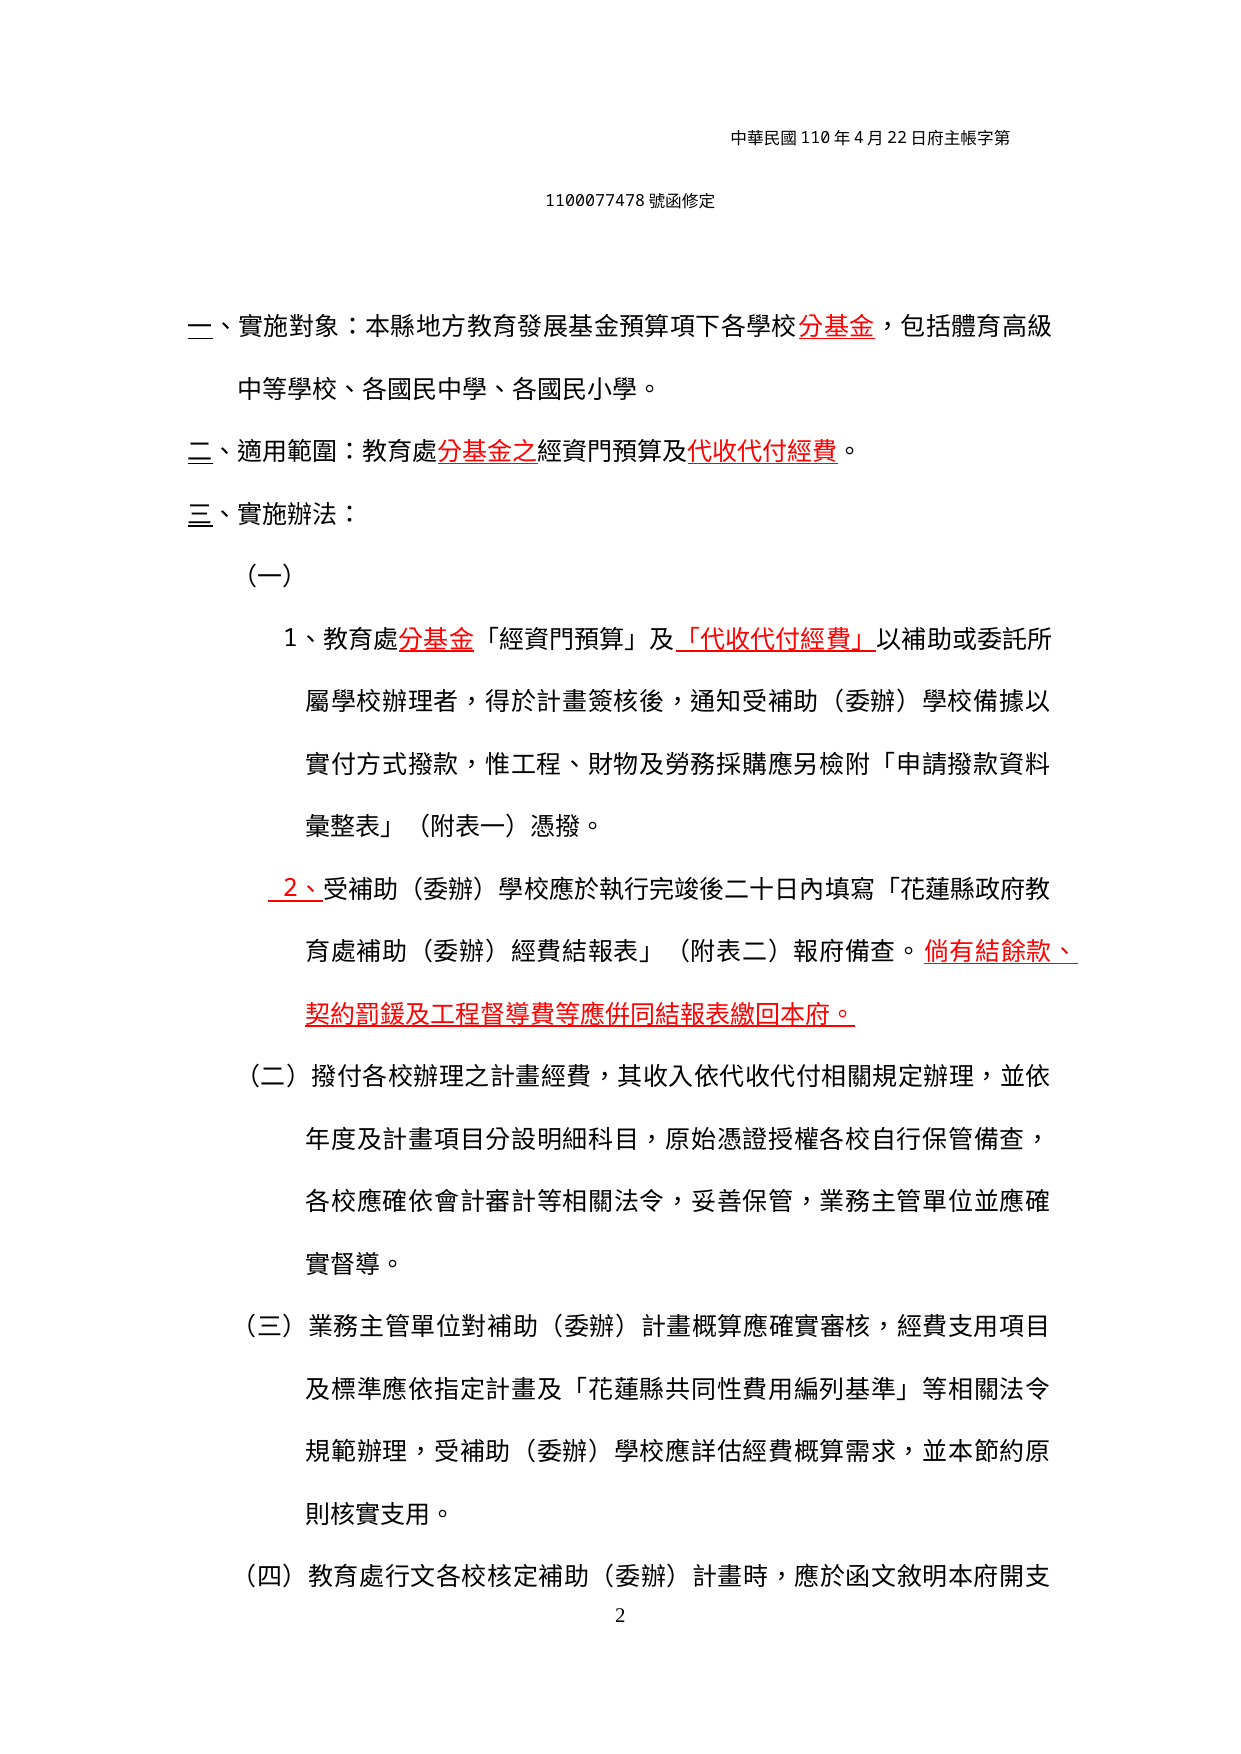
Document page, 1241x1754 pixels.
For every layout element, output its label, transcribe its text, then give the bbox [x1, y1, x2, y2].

text 一、實施對象：本縣地方教育發展基金預算項下各學校分基金，包括體育高級中等學校、各國民中學、各國民小學。 [187, 283, 1053, 408]
text 二、適用範圍：教育處分基金之經資門預算及代收代付經費。 [187, 408, 1053, 471]
text 中華民國110年4月22日府主帳字第1100077478號函修定 [187, 96, 1053, 221]
text （一） [217, 533, 1053, 596]
text （四）教育處行文各校核定補助（委辦）計畫時，應於函文敘明本府開支 [215, 1533, 1053, 1596]
text 2、受補助（委辦）學校應於執行完竣後二十日內填寫「花蓮縣政府教育處補助（委辦）經費結報表」（附表二）報府備查。倘有結餘款、契約罰鍰及工程督導費等應倂同結報表繳回本府。 [192, 846, 1053, 1033]
text （二）撥付各校辦理之計畫經費，其收入依代收代付相關規定辦理，並依年度及計畫項目分設明細科目，原始憑證授權各校自行保管備查，各校應確依會計審計等相關法令，妥善保管，業務主管單位並應確實督導。 [187, 1033, 1053, 1283]
text 三、實施辦法： [187, 471, 1053, 533]
text 1、教育處分基金「經資門預算」及「代收代付經費」以補助或委託所屬學校辦理者，得於計畫簽核後，通知受補助（委辦）學校備據以實付方式撥款，惟工程、財物及勞務採購應另檢附「申請撥款資料彙整表」（附表一）憑撥。 [192, 596, 1053, 846]
text （三）業務主管單位對補助（委辦）計畫概算應確實審核，經費支用項目及標準應依指定計畫及「花蓮縣共同性費用編列基準」等相關法令規範辦理，受補助（委辦）學校應詳估經費概算需求，並本節約原則核實支用。 [215, 1283, 1053, 1533]
